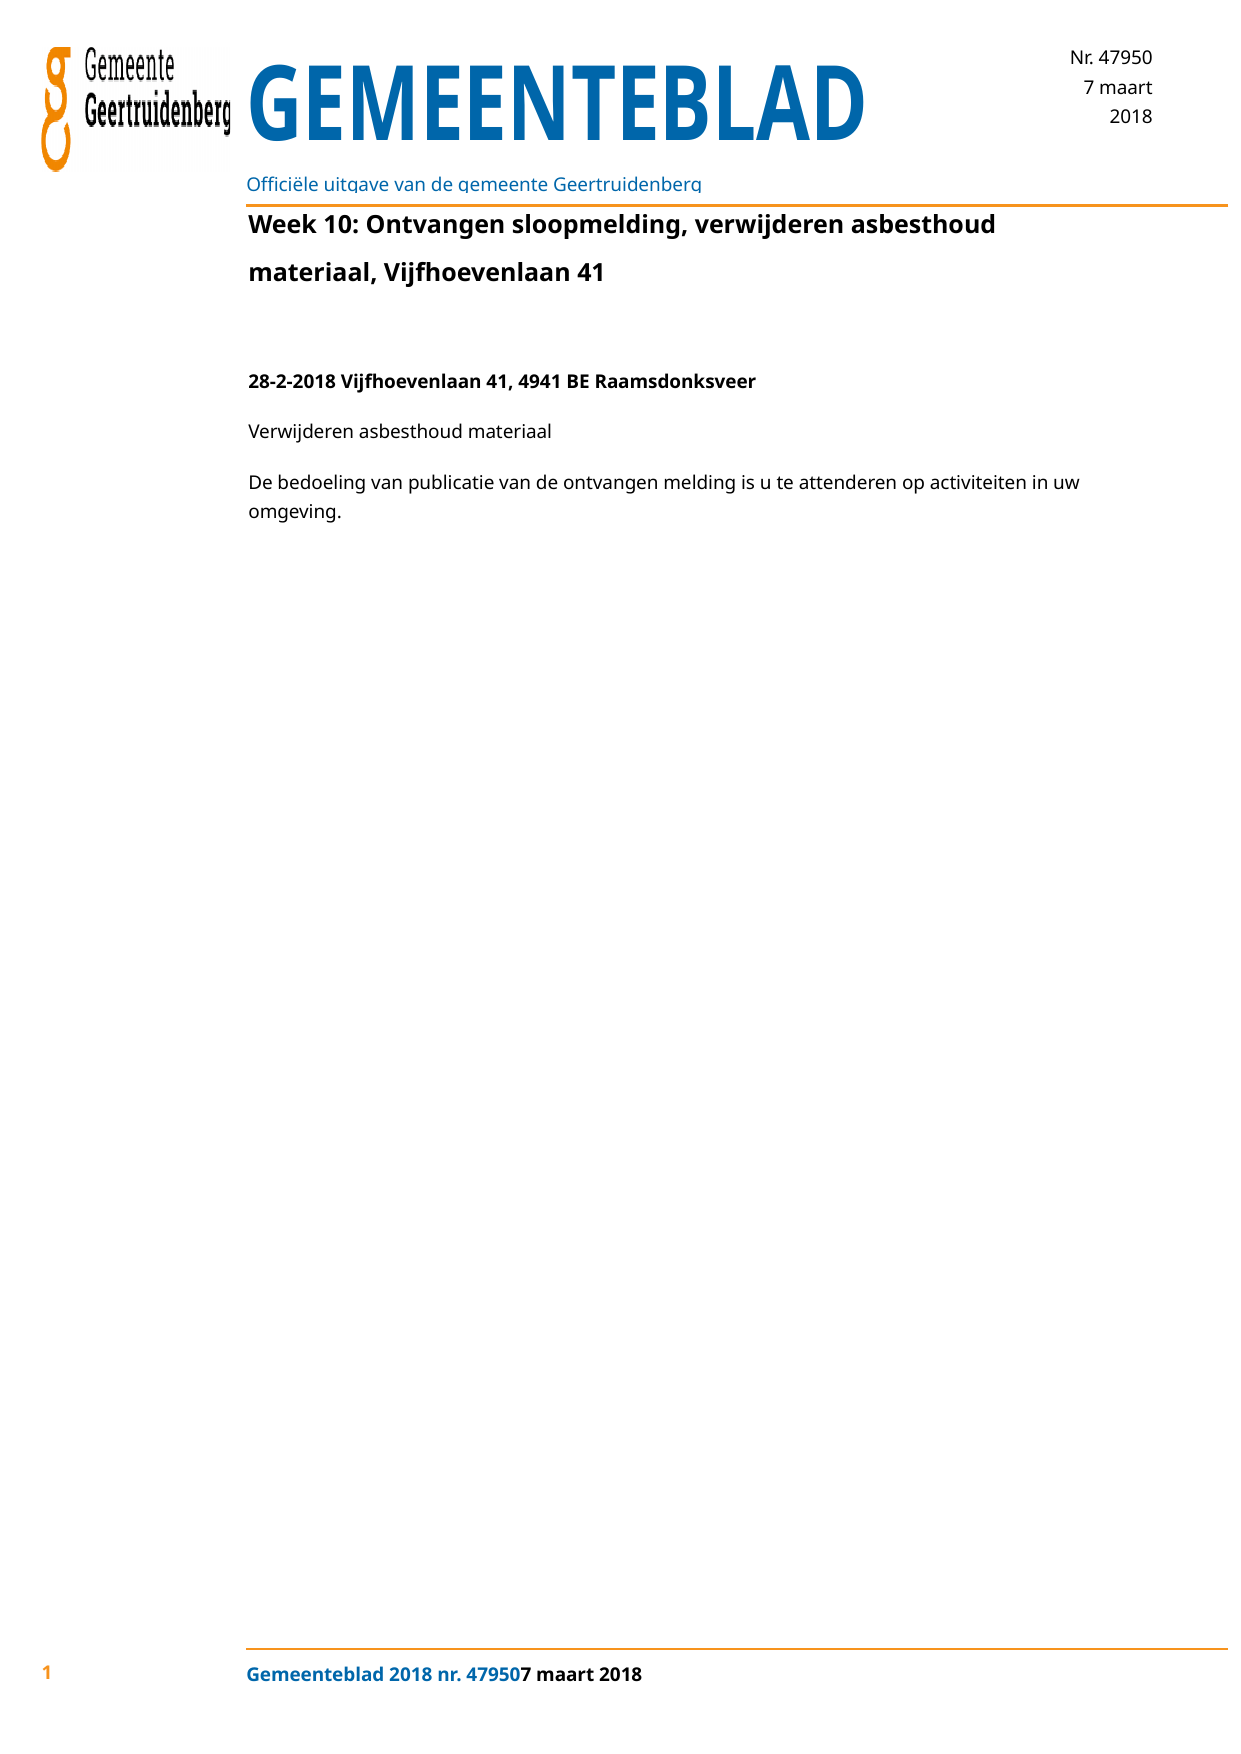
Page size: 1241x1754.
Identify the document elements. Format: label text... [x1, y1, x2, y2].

text Week 10: Ontvangen sloopmelding, verwijderen asbesthoud materiaal, Vijfhoevenlaan 41 [248, 207, 1152, 288]
text Verwijderen asbesthoud materiaal [248, 419, 1152, 444]
picture [41, 47, 231, 172]
text 28-2-2018 Vijfhoevenlaan 41, 4941 BE Raamsdonksveer [248, 368, 1152, 394]
text De bedoeling van publicatie van de ontvangen melding is u te attenderen op activiteiten in uw omgeving. [248, 469, 1152, 524]
